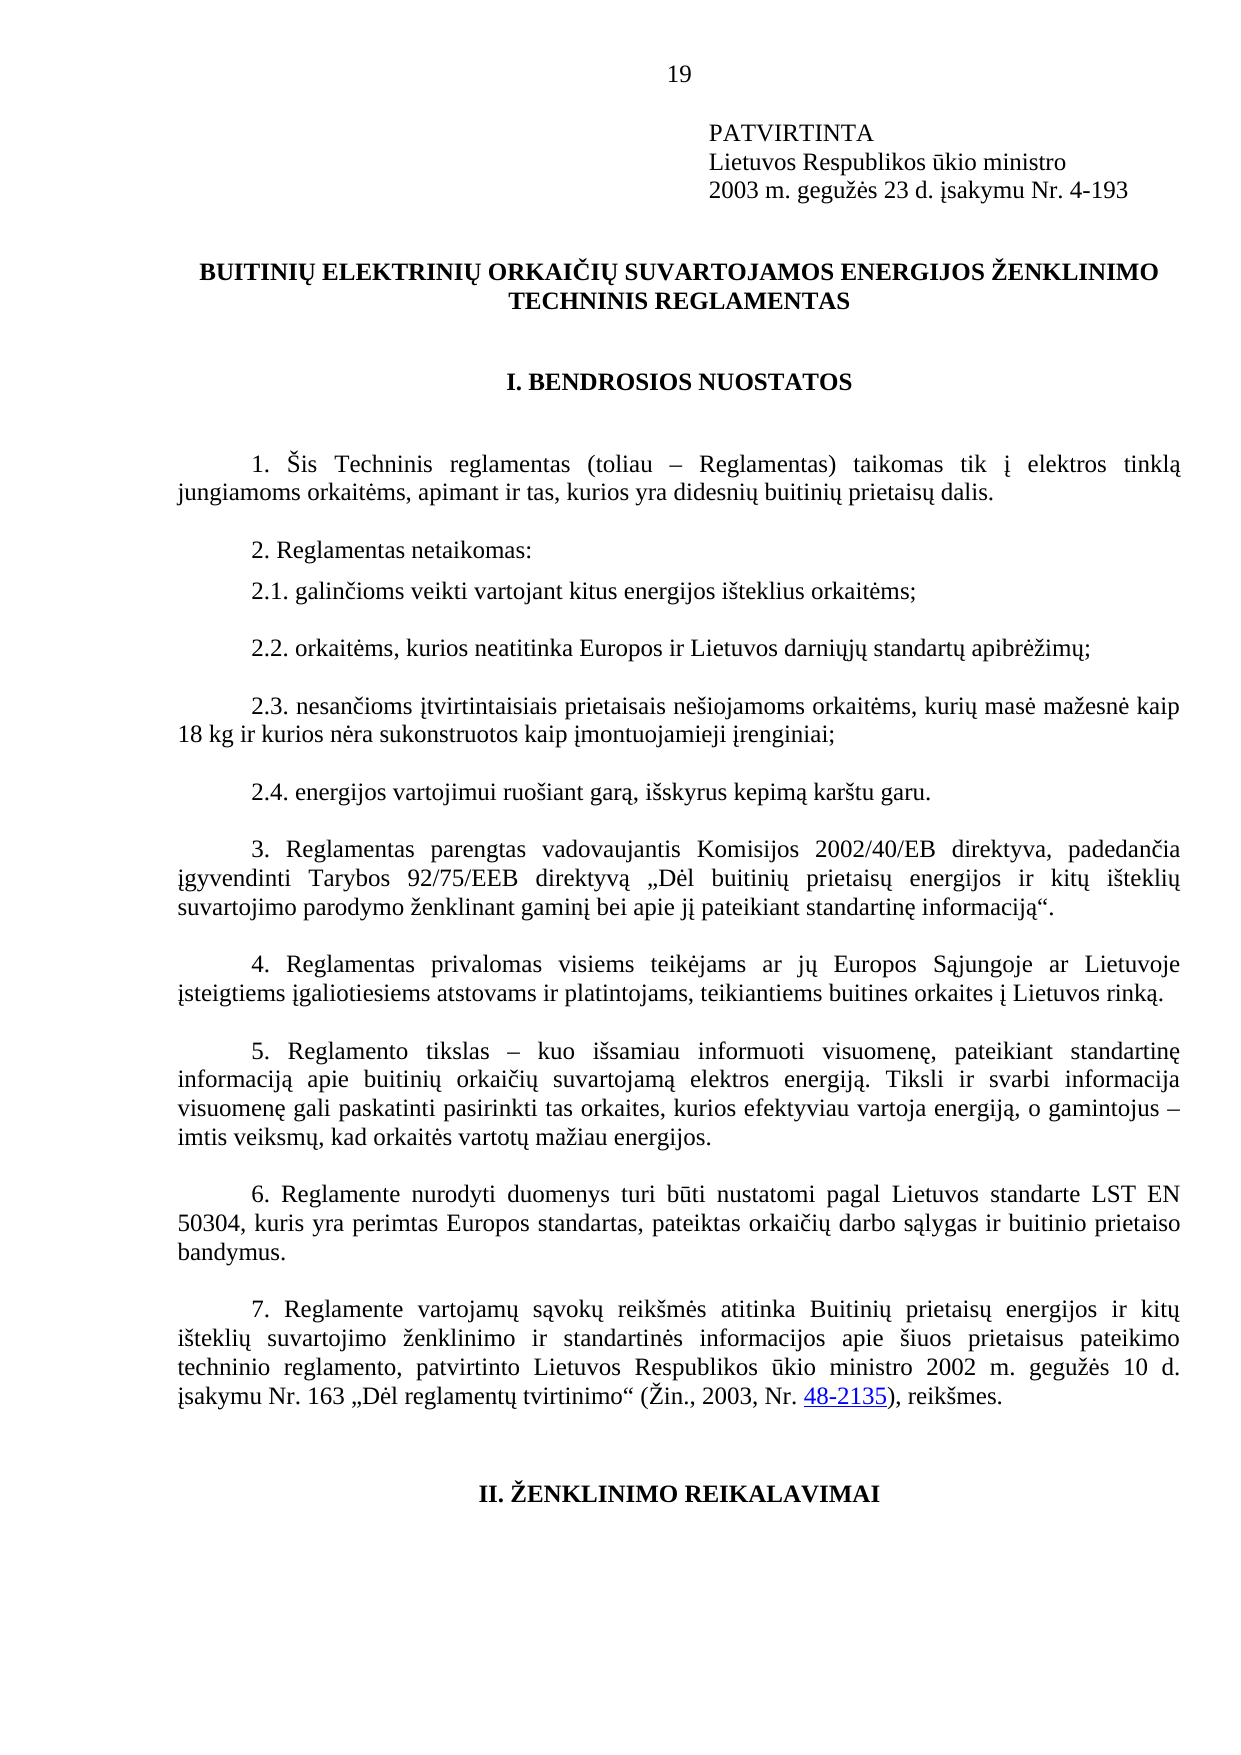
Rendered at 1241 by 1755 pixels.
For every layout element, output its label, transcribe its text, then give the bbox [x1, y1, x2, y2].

text BUITINIŲ ELEKTRINIŲ ORKAIČIŲ SUVARTOJAMOS ENERGIJOS ŽENKLINIMO TECHNINIS REGLAMENTAS [177, 257, 1181, 314]
text 2.3. nesančioms įtvirtintaisiais prietaisais nešiojamoms orkaitėms, kurių masė mažesnė kaip 18 kg ir kurios nėra sukonstruotos kaip įmontuojamieji įrenginiai; [177, 691, 1181, 748]
text 1. Šis Techninis reglamentas (toliau – Reglamentas) taikomas tik į elektros tinklą jungiamoms orkaitėms, apimant ir tas, kurios yra didesnių buitinių prietaisų dalis. [177, 449, 1181, 506]
text 2.1. galinčioms veikti vartojant kitus energijos išteklius orkaitėms; [177, 576, 1181, 604]
text 7. Reglamente vartojamų sąvokų reikšmės atitinka Buitinių prietaisų energijos ir kitų išteklių suvartojimo ženklinimo ir standartinės informacijos apie šiuos prietaisus pateikimo techninio reglamento, patvirtinto Lietuvos Respublikos ūkio ministro 2002 m. gegužės 10 d. įsakymu Nr. 163 „Dėl reglamentų tvirtinimo“ (Žin., 2003, Nr. 48-2135), reikšmes. [177, 1294, 1181, 1409]
text 3. Reglamentas parengtas vadovaujantis Komisijos 2002/40/EB direktyva, padedančia įgyvendinti Tarybos 92/75/EEB direktyvą „Dėl buitinių prietaisų energijos ir kitų išteklių suvartojimo parodymo ženklinant gaminį bei apie jį pateikiant standartinę informaciją“. [177, 834, 1181, 921]
text 2.4. energijos vartojimui ruošiant garą, išskyrus kepimą karštu garu. [177, 777, 1181, 806]
text 2003 m. gegužės 23 d. įsakymu Nr. 4-193 [177, 176, 1181, 204]
text Lietuvos Respublikos ūkio ministro [177, 147, 1181, 176]
text 2. Reglamentas netaikomas: [177, 535, 1181, 564]
text 4. Reglamentas privalomas visiems teikėjams ar jų Europos Sąjungoje ar Lietuvoje įsteigtiems įgaliotiesiems atstovams ir platintojams, teikiantiems buitines orkaites į Lietuvos rinką. [177, 949, 1181, 1007]
text 6. Reglamente nurodyti duomenys turi būti nustatomi pagal Lietuvos standarte LST EN 50304, kuris yra perimtas Europos standartas, pateiktas orkaičių darbo sąlygas ir buitinio prietaiso bandymus. [177, 1179, 1181, 1266]
text II. ŽENKLINIMO REIKALAVIMAI [177, 1479, 1181, 1508]
text 2.2. orkaitėms, kurios neatitinka Europos ir Lietuvos darniųjų standartų apibrėžimų; [177, 633, 1181, 662]
text 5. Reglamento tikslas – kuo išsamiau informuoti visuomenę, pateikiant standartinę informaciją apie buitinių orkaičių suvartojamą elektros energiją. Tiksli ir svarbi informacija visuomenę gali paskatinti pasirinkti tas orkaites, kurios efektyviau vartoja energiją, o gamintojus – imtis veiksmų, kad orkaitės vartotų mažiau energijos. [177, 1036, 1181, 1151]
text PATVIRTINTA [709, 118, 1181, 147]
text I. BENDROSIOS NUOSTATOS [177, 367, 1181, 396]
